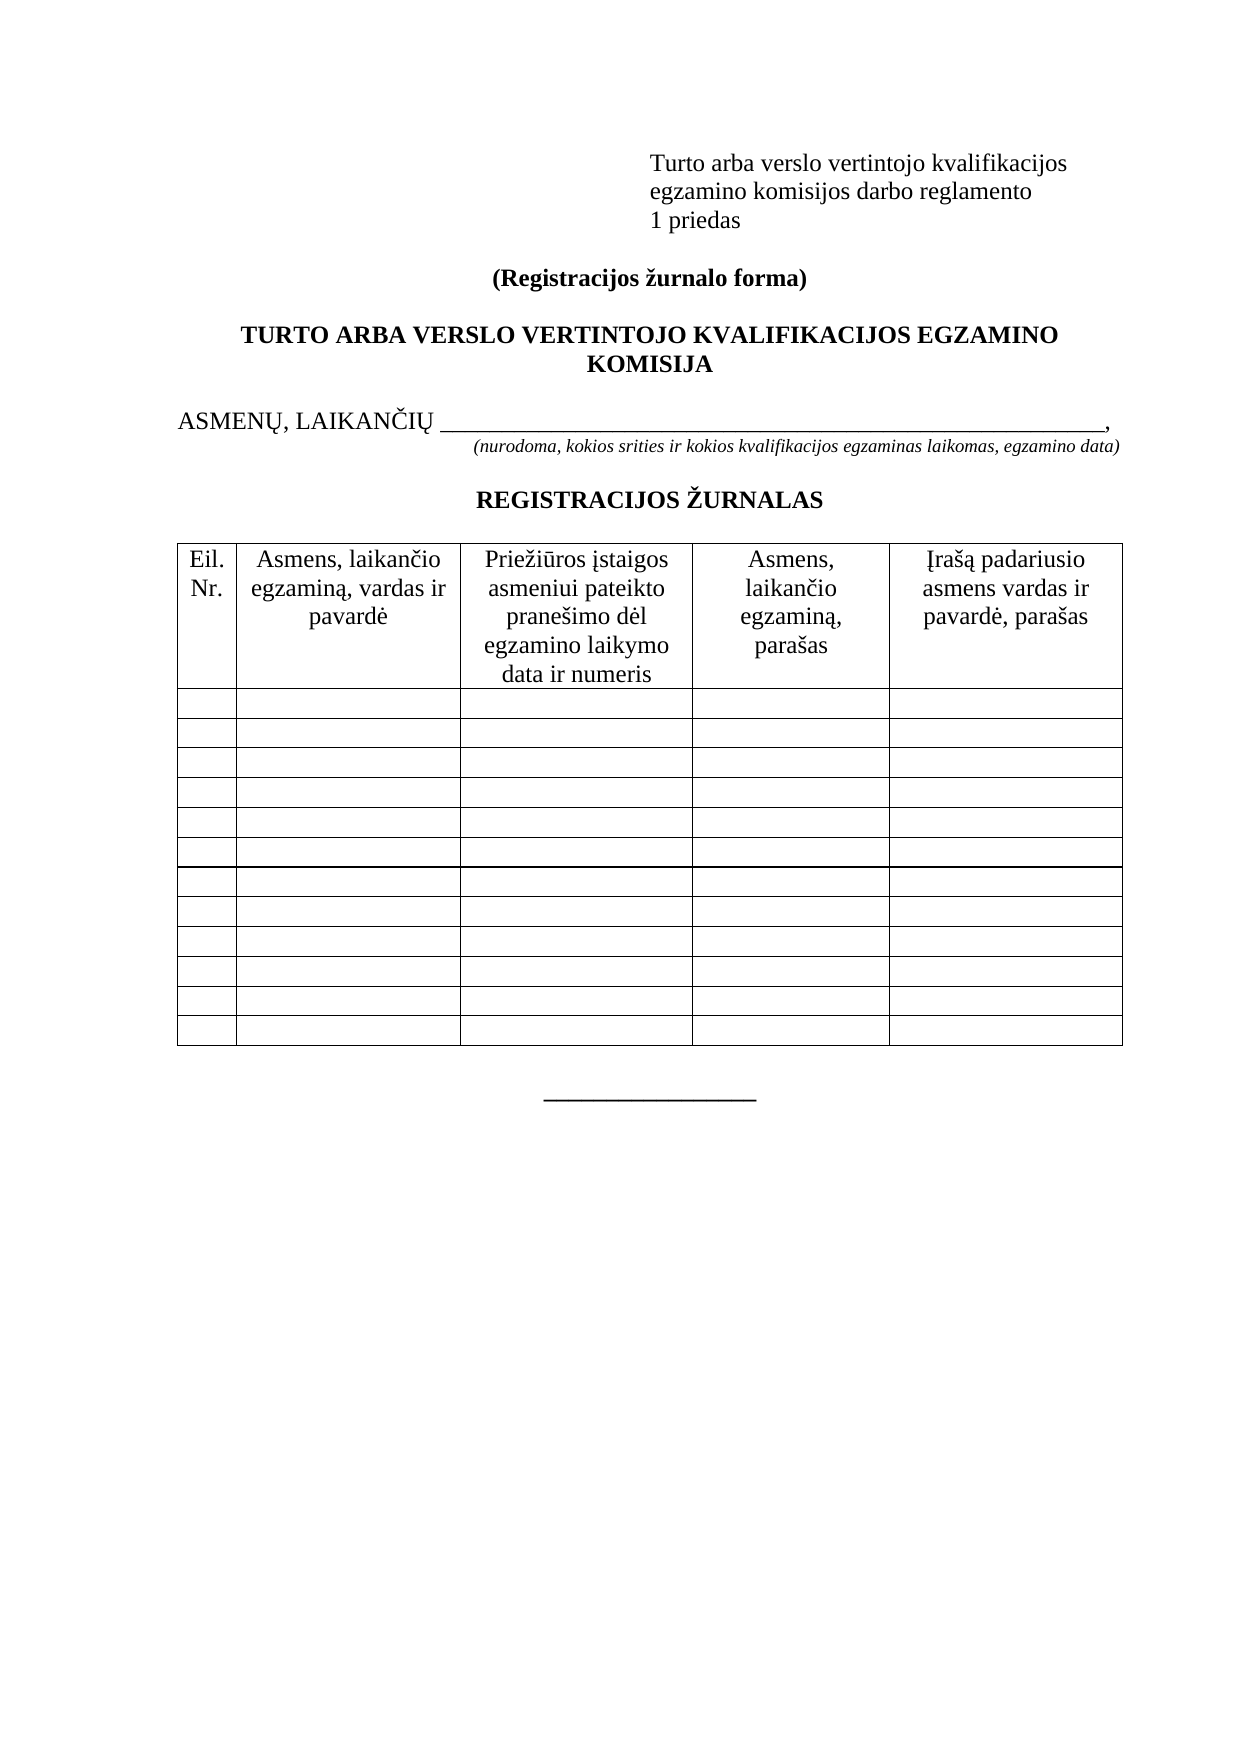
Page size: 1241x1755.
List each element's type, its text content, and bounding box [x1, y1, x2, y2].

table_cell [693, 838, 889, 866]
table_cell [461, 868, 692, 896]
table_header Įrašą padariusio asmens vardas ir pavardė, parašas [890, 544, 1122, 688]
table_cell [237, 868, 460, 896]
table_cell [178, 808, 236, 837]
table_cell [890, 748, 1122, 777]
table_cell [237, 719, 460, 747]
table_cell [237, 808, 460, 837]
table_cell [693, 808, 889, 837]
table_cell [461, 1016, 692, 1045]
table_cell [693, 778, 889, 807]
table_cell [461, 719, 692, 747]
table_cell [890, 778, 1122, 807]
table_cell [178, 927, 236, 956]
table_cell [461, 748, 692, 777]
table_cell [693, 957, 889, 986]
table_cell [461, 808, 692, 837]
table_cell [237, 689, 460, 717]
table_cell [461, 689, 692, 717]
table_cell [178, 897, 236, 926]
table_header Asmens, laikančio egzaminą, parašas [693, 544, 889, 688]
table_cell [461, 987, 692, 1015]
table_header Priežiūros įstaigos asmeniui pateikto pranešimo dėl egzamino laikymo data ir numeris [461, 544, 692, 688]
table_cell [890, 838, 1122, 866]
table_cell [461, 838, 692, 866]
text (Registracijos žurnalo forma) [177, 263, 1122, 291]
table_cell [890, 868, 1122, 896]
table_cell [237, 1016, 460, 1045]
table_cell [890, 808, 1122, 837]
table_cell [237, 897, 460, 926]
table_cell [693, 897, 889, 926]
table_cell [461, 927, 692, 956]
table_cell [890, 719, 1122, 747]
table_cell [178, 838, 236, 866]
table_cell [237, 838, 460, 866]
table_cell [693, 987, 889, 1015]
text REGISTRACIJOS ŽURNALAS [177, 485, 1122, 514]
table_cell [890, 689, 1122, 717]
table_cell [890, 1016, 1122, 1045]
text Turto arba verslo vertintojo kvalifikacijos egzamino komisijos darbo reglamento [649, 148, 1122, 205]
table_cell [890, 957, 1122, 986]
text _________________ [177, 1075, 1122, 1104]
table_header Eil. Nr. [178, 544, 236, 688]
table_cell [237, 957, 460, 986]
table_cell [237, 987, 460, 1015]
table_cell [178, 689, 236, 717]
table_cell [178, 778, 236, 807]
text (nurodoma, kokios srities ir kokios kvalifikacijos egzaminas laikomas, egzamino data) [177, 435, 1122, 457]
table_cell [178, 719, 236, 747]
text ASMENŲ, LAIKANČIŲ , [177, 406, 1122, 435]
table_cell [693, 868, 889, 896]
table_cell [178, 987, 236, 1015]
text TURTO ARBA VERSLO VERTINTOJO KVALIFIKACIJOS EGZAMINO KOMISIJA [177, 320, 1122, 378]
table_cell [178, 748, 236, 777]
table_cell [237, 748, 460, 777]
table_cell [237, 927, 460, 956]
table_cell [461, 778, 692, 807]
table_cell [693, 719, 889, 747]
table_cell [890, 987, 1122, 1015]
table_cell [693, 927, 889, 956]
table_cell [890, 927, 1122, 956]
table_cell [693, 1016, 889, 1045]
table_cell [237, 778, 460, 807]
table_cell [178, 957, 236, 986]
table_cell [178, 868, 236, 896]
table_cell [461, 897, 692, 926]
table_cell [178, 1016, 236, 1045]
text 1 priedas [649, 205, 1122, 234]
table_cell [461, 957, 692, 986]
table_cell [693, 689, 889, 717]
table_header Asmens, laikančio egzaminą, vardas ir pavardė [237, 544, 460, 688]
table_cell [693, 748, 889, 777]
table_cell [890, 897, 1122, 926]
